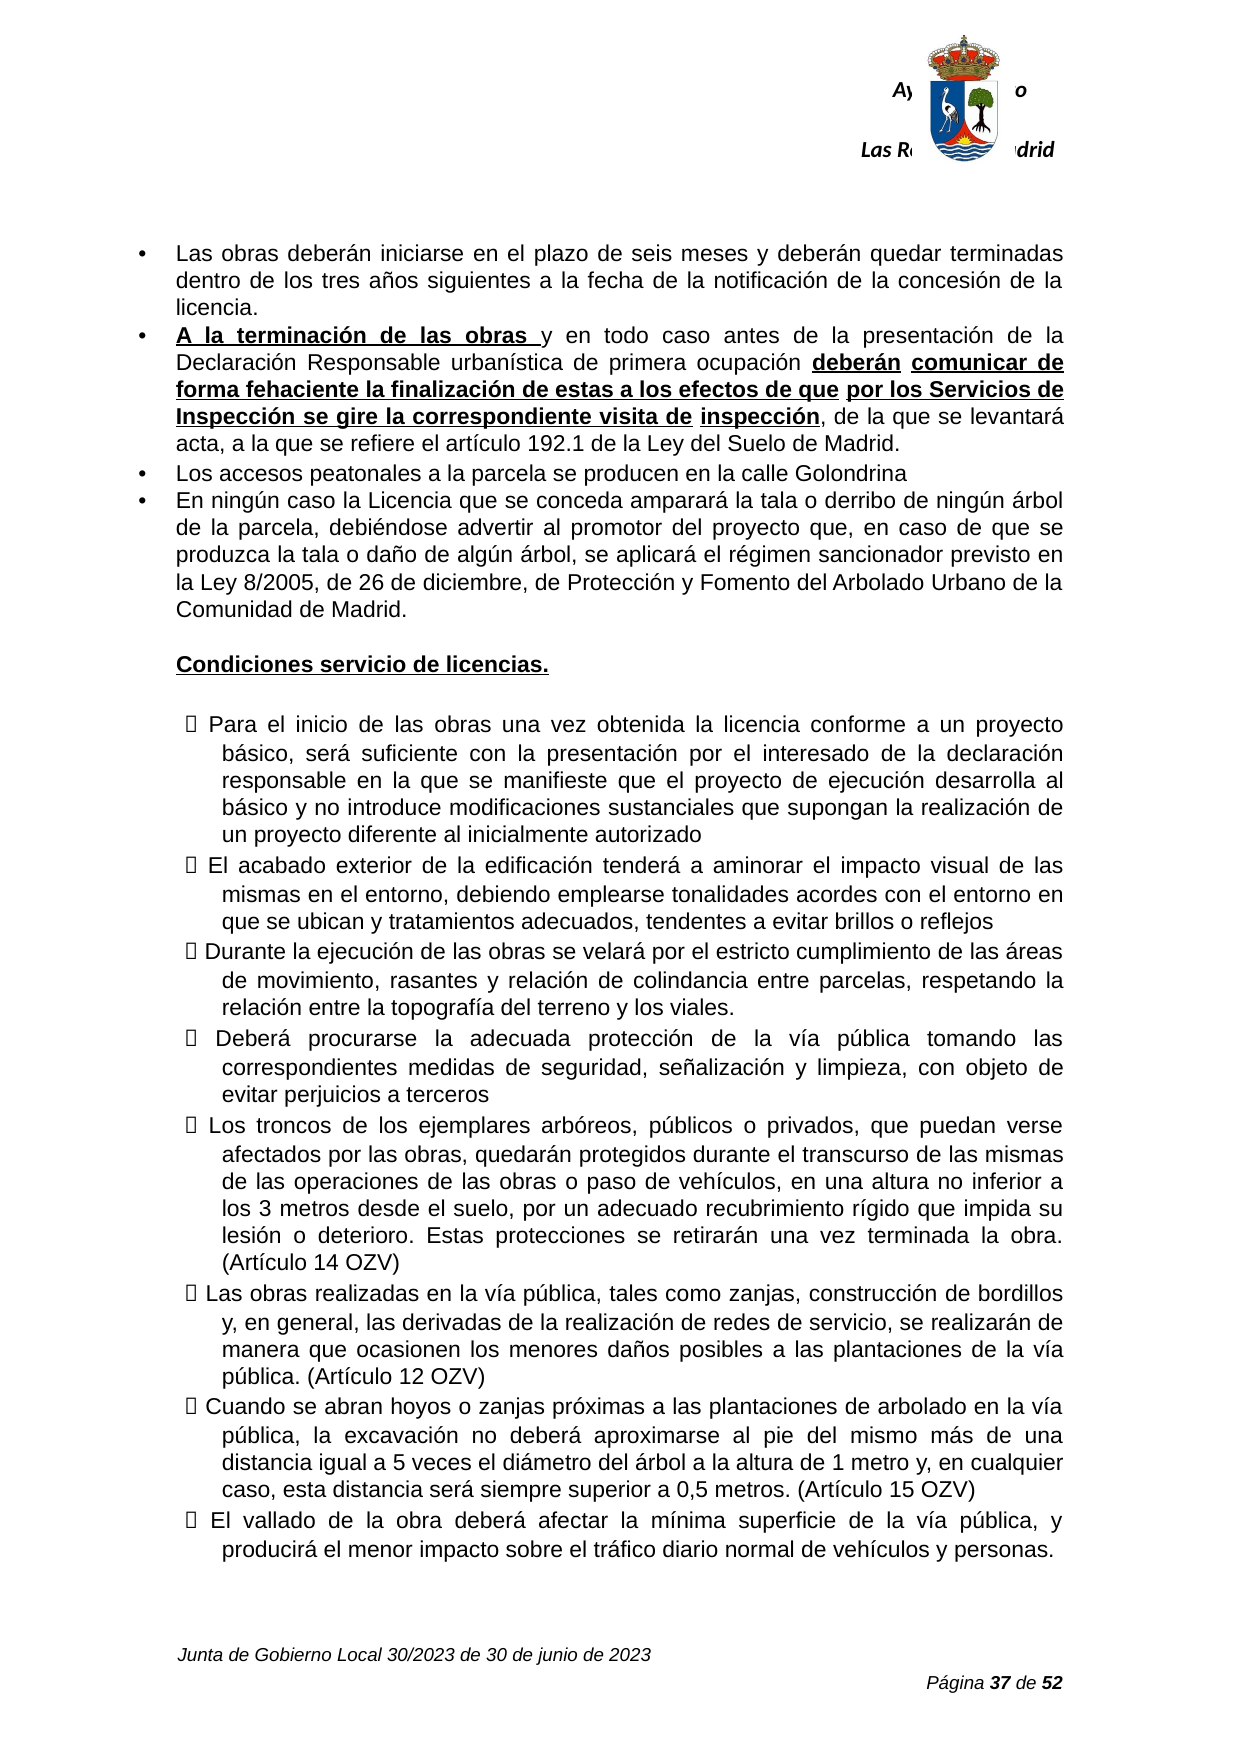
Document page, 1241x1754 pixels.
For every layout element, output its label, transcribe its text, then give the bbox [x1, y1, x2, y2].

text  Las obras realizadas en la vía pública, tales como zanjas, construcción de bordillos y, en general, las derivadas de la realización de redes de servicio, se realizarán de manera que ocasionen los menores daños posibles a las plantaciones de la vía pública. (Artículo 12 OZV) [184, 1276, 1064, 1389]
text  Cuando se abran hoyos o zanjas próximas a las plantaciones de arbolado en la vía pública, la excavación no deberá aproximarse al pie del mismo más de una distancia igual a 5 veces el diámetro del árbol a la altura de 1 metro y, en cualquier caso, esta distancia será siempre superior a 0,5 metros. (Artículo 15 OZV) [184, 1390, 1064, 1503]
list En ningún caso la Licencia que se conceda amparará la tala o derribo de ningún árbol de la parcela, debiéndose advertir al promotor del proyecto que, en caso de que se produzca la tala o daño de algún árbol, se aplicará el régimen sancionador previsto en la Ley 8/2005, de 26 de diciembre, de Protección y Fomento del Arbolado Urbano de la Comunidad de Madrid. [138, 487, 1064, 622]
text  Durante la ejecución de las obras se velará por el estricto cumplimiento de las áreas de movimiento, rasantes y relación de colindancia entre parcelas, respetando la relación entre la topografía del terreno y los viales. [184, 935, 1064, 1021]
list Las obras deberán iniciarse en el plazo de seis meses y deberán quedar terminadas dentro de los tres años siguientes a la fecha de la notificación de la concesión de la licencia. [138, 240, 1064, 320]
text  Deberá procurarse la adecuada protección de la vía pública tomando las correspondientes medidas de seguridad, señalización y limpieza, con objeto de evitar perjuicios a terceros [184, 1022, 1064, 1107]
text Condiciones servicio de licencias. [176, 651, 1006, 678]
text  Para el inicio de las obras una vez obtenida la licencia conforme a un proyecto básico, será suficiente con la presentación por el interesado de la declaración responsable en la que se manifieste que el proyecto de ejecución desarrolla al básico y no introduce modificaciones sustanciales que supongan la realización de un proyecto diferente al inicialmente autorizado [184, 708, 1064, 847]
text  El vallado de la obra deberá afectar la mínima superficie de la vía pública, y producirá el menor impacto sobre el tráfico diario normal de vehículos y personas. [184, 1504, 1064, 1562]
list Los accesos peatonales a la parcela se producen en la calle Golondrina [138, 460, 1064, 486]
list A la terminación de las obras y en todo caso antes de la presentación de la Declaración Responsable urbanística de primera ocupación deberán comunicar de forma fehaciente la finalización de estas a los efectos de que por los Servicios de Inspección se gire la correspondiente visita de inspección, de la que se levantará acta, a la que se refiere el artículo 192.1 de la Ley del Suelo de Madrid. [138, 322, 1064, 456]
text  Los troncos de los ejemplares arbóreos, públicos o privados, que puedan verse afectados por las obras, quedarán protegidos durante el transcurso de las mismas de las operaciones de las obras o paso de vehículos, en una altura no inferior a los 3 metros desde el suelo, por un adecuado recubrimiento rígido que impida su lesión o deterioro. Estas protecciones se retirarán una vez terminada la obra. (Artículo 14 OZV) [184, 1108, 1064, 1275]
text  El acabado exterior de la edificación tenderá a aminorar el impacto visual de las mismas en el entorno, debiendo emplearse tonalidades acordes con el entorno en que se ubican y tratamientos adecuados, tendentes a evitar brillos o reflejos [184, 848, 1064, 934]
